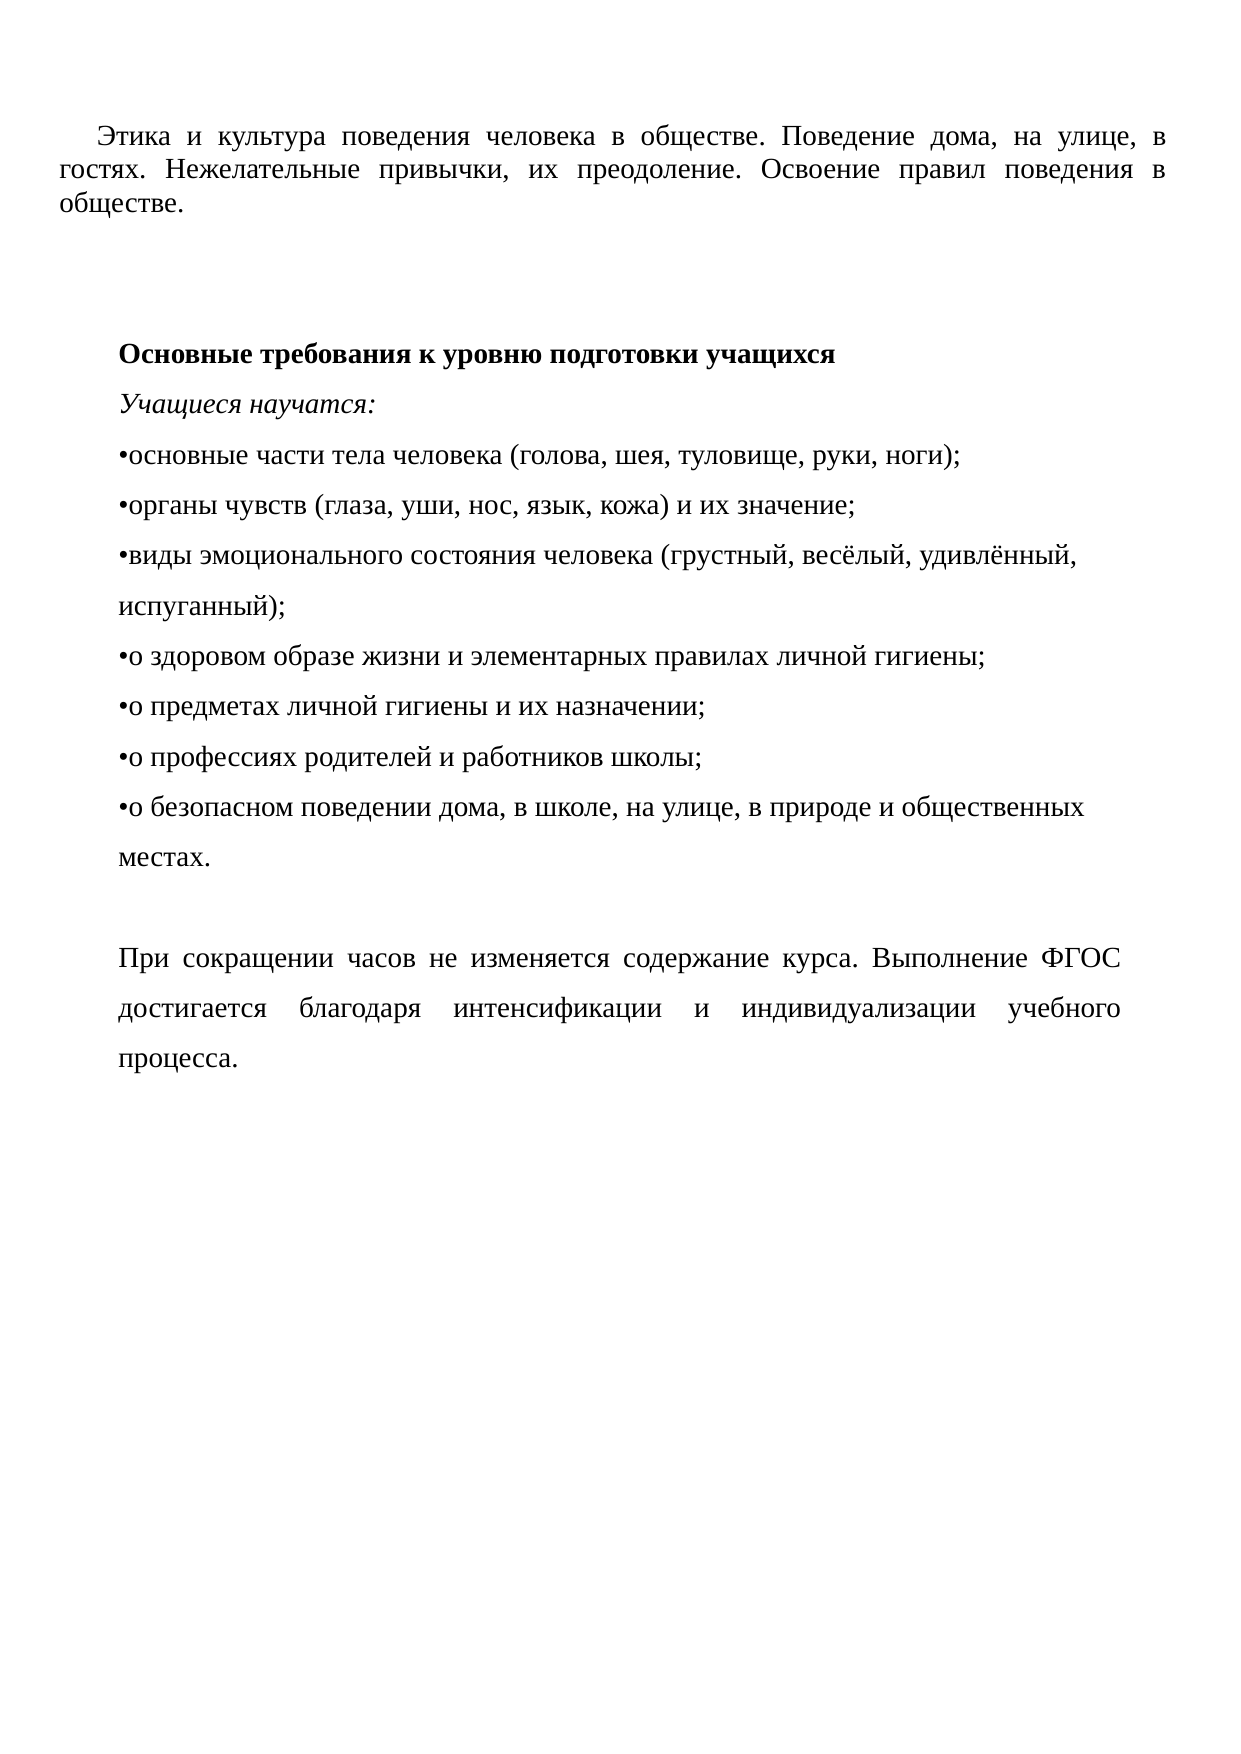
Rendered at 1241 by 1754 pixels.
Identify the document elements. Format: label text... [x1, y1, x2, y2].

text •о профессиях родителей и работников школы; [118, 739, 1122, 772]
text •о предметах личной гигиены и их назначении; [118, 688, 1122, 722]
text •виды эмоционального состояния человека (грустный, весёлый, удивлённый, испуганный); [118, 537, 1122, 621]
text Этика и культура поведения человека в обществе. Поведение дома, на улице, в гостях. Нежелательные привычки, их преодоление. Освоение правил поведения в обществе. [59, 118, 1167, 219]
text •основные части тела человека (голова, шея, туловище, руки, ноги); [118, 437, 1122, 470]
text При сокращении часов не изменяется содержание курса. Выполнение ФГОС достигается благодаря интенсификации и индивидуализации учебного процесса. [118, 940, 1122, 1074]
text •о безопасном поведении дома, в школе, на улице, в природе и общественных местах. [118, 789, 1122, 873]
text Учащиеся научатся: [118, 386, 1122, 420]
text •органы чувств (глаза, уши, нос, язык, кожа) и их значение; [118, 487, 1122, 521]
text •о здоровом образе жизни и элементарных правилах личной гигиены; [118, 638, 1122, 672]
text Основные требования к уровню подготовки учащихся [118, 336, 1122, 370]
